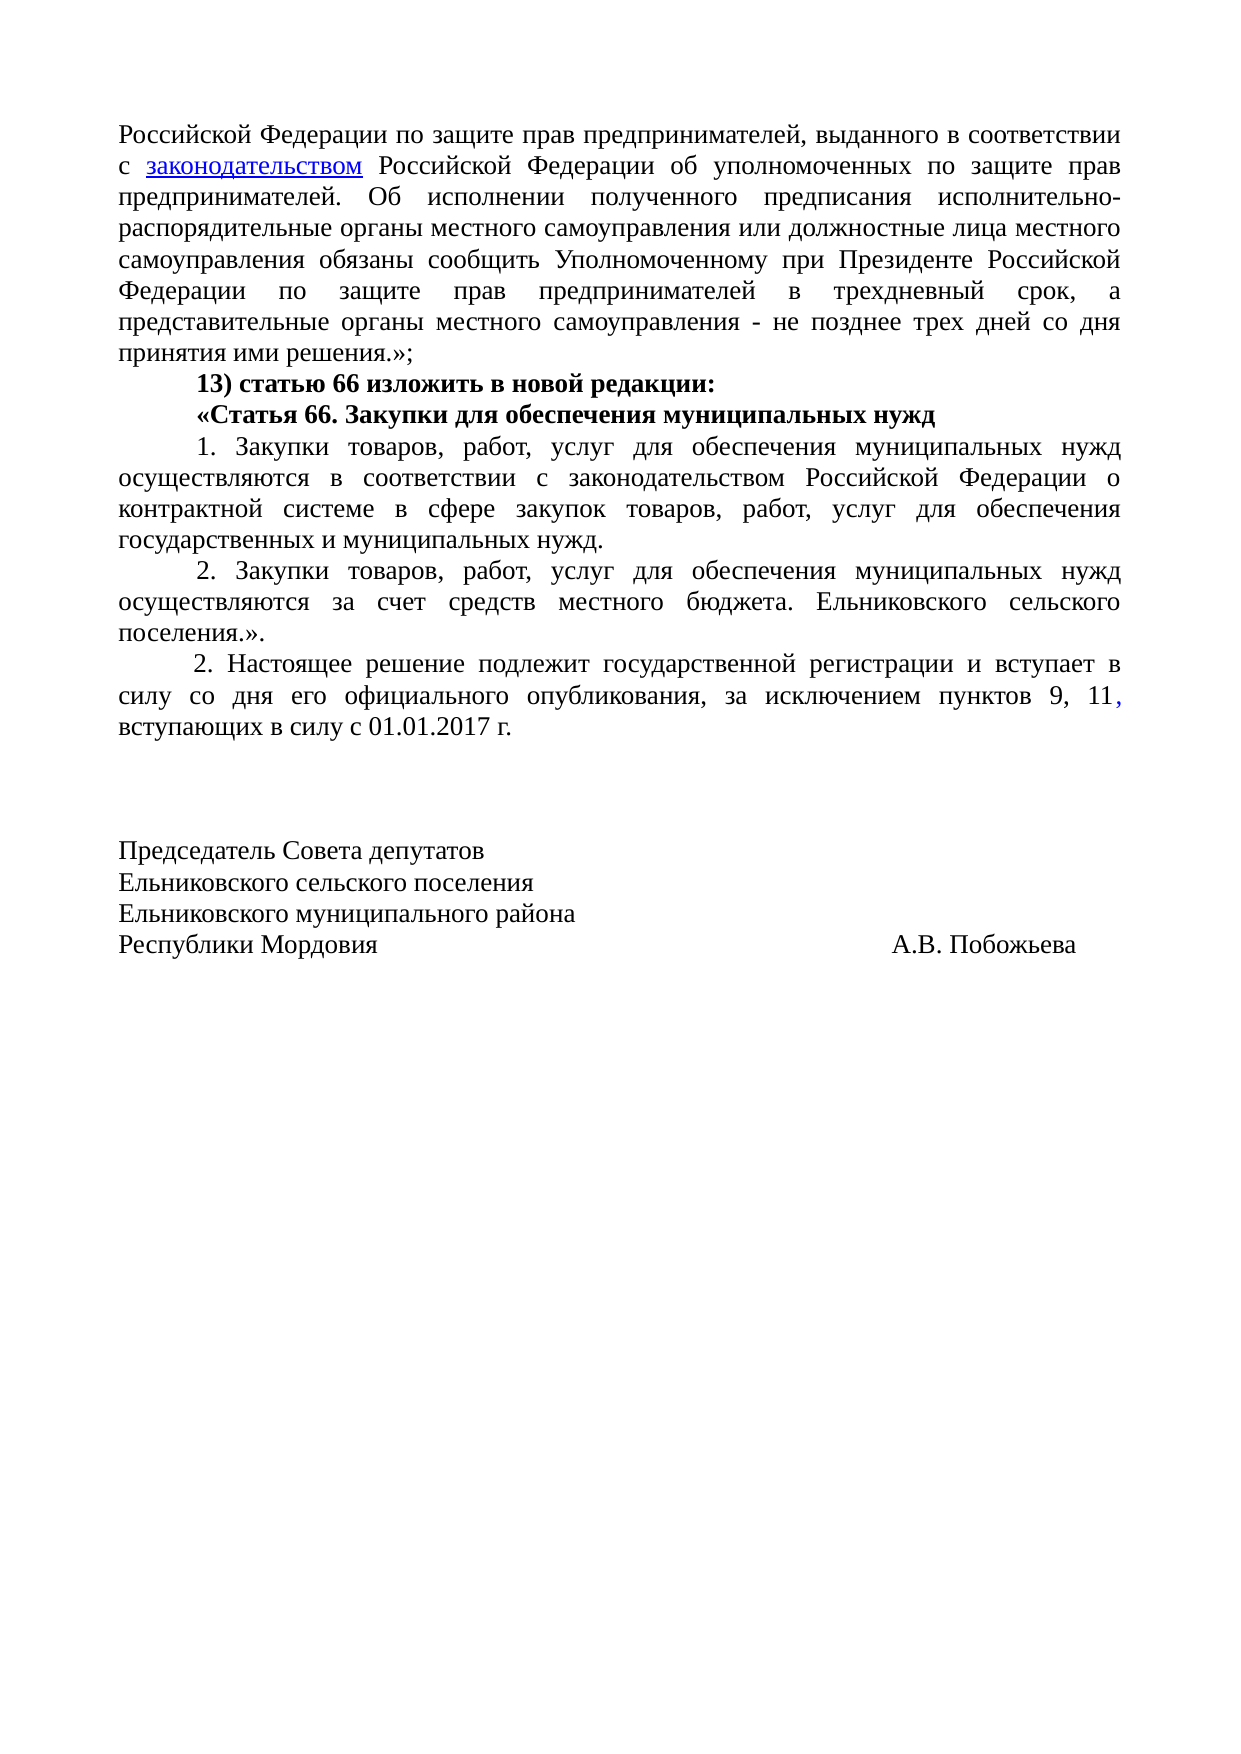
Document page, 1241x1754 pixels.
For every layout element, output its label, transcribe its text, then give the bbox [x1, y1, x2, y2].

text Ельниковского муниципального района [118, 897, 1122, 928]
text «Статья 66. Закупки для обеспечения муниципальных нужд [118, 398, 1122, 429]
text 13) статью 66 изложить в новой редакции: [118, 367, 1122, 398]
text 2. Настоящее решение подлежит государственной регистрации и вступает в силу со дня его официального опубликования, за исключением пунктов 9, 11, вступающих в силу с 01.01.2017 г. [118, 648, 1122, 741]
text 1. Закупки товаров, работ, услуг для обеспечения муниципальных нужд осуществляются в соответствии с законодательством Российской Федерации о контрактной системе в сфере закупок товаров, работ, услуг для обеспечения государственных и муниципальных нужд. [118, 429, 1122, 554]
text Республики Мордовия А.В. Побожьева [118, 928, 1122, 959]
text Ельниковского сельского поселения [118, 866, 1122, 897]
text Председатель Совета депутатов [118, 834, 1122, 866]
text Российской Федерации по защите прав предпринимателей, выданного в соответствии с законодательством Российской Федерации об уполномоченных по защите прав предпринимателей. Об исполнении полученного предписания исполнительно-распорядительные органы местного самоуправления или должностные лица местного самоуправления обязаны сообщить Уполномоченному при Президенте Российской Федерации по защите прав предпринимателей в трехдневный срок, а представительные органы местного самоуправления - не позднее трех дней со дня принятия ими решения.»; [118, 118, 1122, 367]
text 2. Закупки товаров, работ, услуг для обеспечения муниципальных нужд осуществляются за счет средств местного бюджета. Ельниковского сельского поселения.». [118, 554, 1122, 648]
